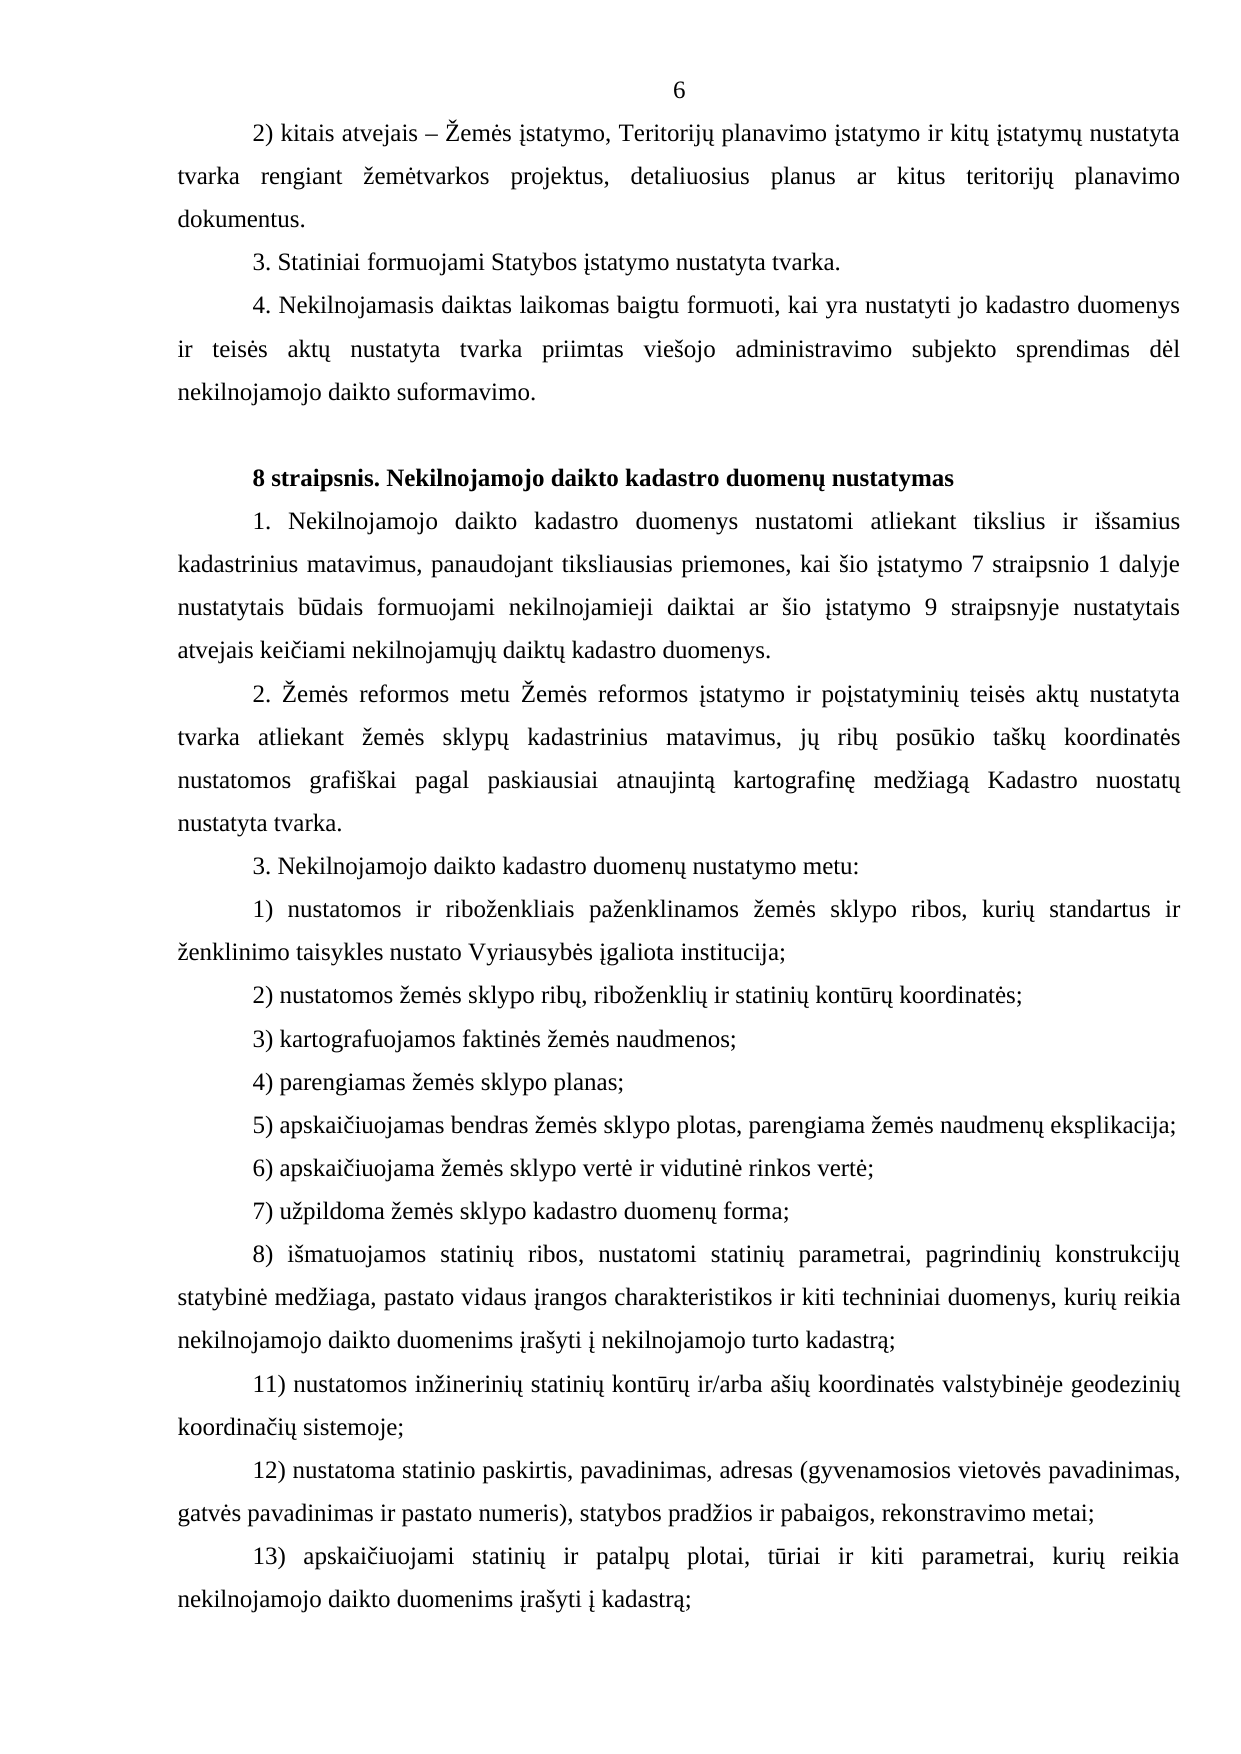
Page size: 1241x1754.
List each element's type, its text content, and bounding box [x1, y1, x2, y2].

text 11) nustatomos inžinerinių statinių kontūrų ir/arba ašių koordinatės valstybinėje geodezinių koordinačių sistemoje; [177, 1369, 1181, 1441]
text 3. Nekilnojamojo daikto kadastro duomenų nustatymo metu: [177, 851, 1181, 880]
text 7) užpildoma žemės sklypo kadastro duomenų forma; [177, 1196, 1181, 1225]
text 2. Žemės reformos metu Žemės reformos įstatymo ir poįstatyminių teisės aktų nustatyta tvarka atliekant žemės sklypų kadastrinius matavimus, jų ribų posūkio taškų koordinatės nustatomos grafiškai pagal paskiausiai atnaujintą kartografinę medžiagą Kadastro nuostatų nustatyta tvarka. [177, 679, 1181, 837]
text 3. Statiniai formuojami Statybos įstatymo nustatyta tvarka. [177, 247, 1181, 276]
text 1. Nekilnojamojo daikto kadastro duomenys nustatomi atliekant tikslius ir išsamius kadastrinius matavimus, panaudojant tiksliausias priemones, kai šio įstatymo 7 straipsnio 1 dalyje nustatytais būdais formuojami nekilnojamieji daiktai ar šio įstatymo 9 straipsnyje nustatytais atvejais keičiami nekilnojamųjų daiktų kadastro duomenys. [177, 506, 1181, 664]
text 8 straipsnis. Nekilnojamojo daikto kadastro duomenų nustatymas [177, 463, 1181, 492]
text 6) apskaičiuojama žemės sklypo vertė ir vidutinė rinkos vertė; [177, 1153, 1181, 1182]
text 4. Nekilnojamasis daiktas laikomas baigtu formuoti, kai yra nustatyti jo kadastro duomenys ir teisės aktų nustatyta tvarka priimtas viešojo administravimo subjekto sprendimas dėl nekilnojamojo daikto suformavimo. [177, 291, 1181, 406]
text 4) parengiamas žemės sklypo planas; [177, 1067, 1181, 1096]
text 2) kitais atvejais – Žemės įstatymo, Teritorijų planavimo įstatymo ir kitų įstatymų nustatyta tvarka rengiant žemėtvarkos projektus, detaliuosius planus ar kitus teritorijų planavimo dokumentus. [177, 118, 1181, 233]
text 8) išmatuojamos statinių ribos, nustatomi statinių parametrai, pagrindinių konstrukcijų statybinė medžiaga, pastato vidaus įrangos charakteristikos ir kiti techniniai duomenys, kurių reikia nekilnojamojo daikto duomenims įrašyti į nekilnojamojo turto kadastrą; [177, 1239, 1181, 1354]
text 3) kartografuojamos faktinės žemės naudmenos; [177, 1024, 1181, 1052]
text 13) apskaičiuojami statinių ir patalpų plotai, tūriai ir kiti parametrai, kurių reikia nekilnojamojo daikto duomenims įrašyti į kadastrą; [177, 1541, 1181, 1613]
text 2) nustatomos žemės sklypo ribų, riboženklių ir statinių kontūrų koordinatės; [177, 981, 1181, 1009]
text 12) nustatoma statinio paskirtis, pavadinimas, adresas (gyvenamosios vietovės pavadinimas, gatvės pavadinimas ir pastato numeris), statybos pradžios ir pabaigos, rekonstravimo metai; [177, 1455, 1181, 1527]
text 5) apskaičiuojamas bendras žemės sklypo plotas, parengiama žemės naudmenų eksplikacija; [177, 1110, 1181, 1139]
text 1) nustatomos ir riboženkliais paženklinamos žemės sklypo ribos, kurių standartus ir ženklinimo taisykles nustato Vyriausybės įgaliota institucija; [177, 894, 1181, 966]
